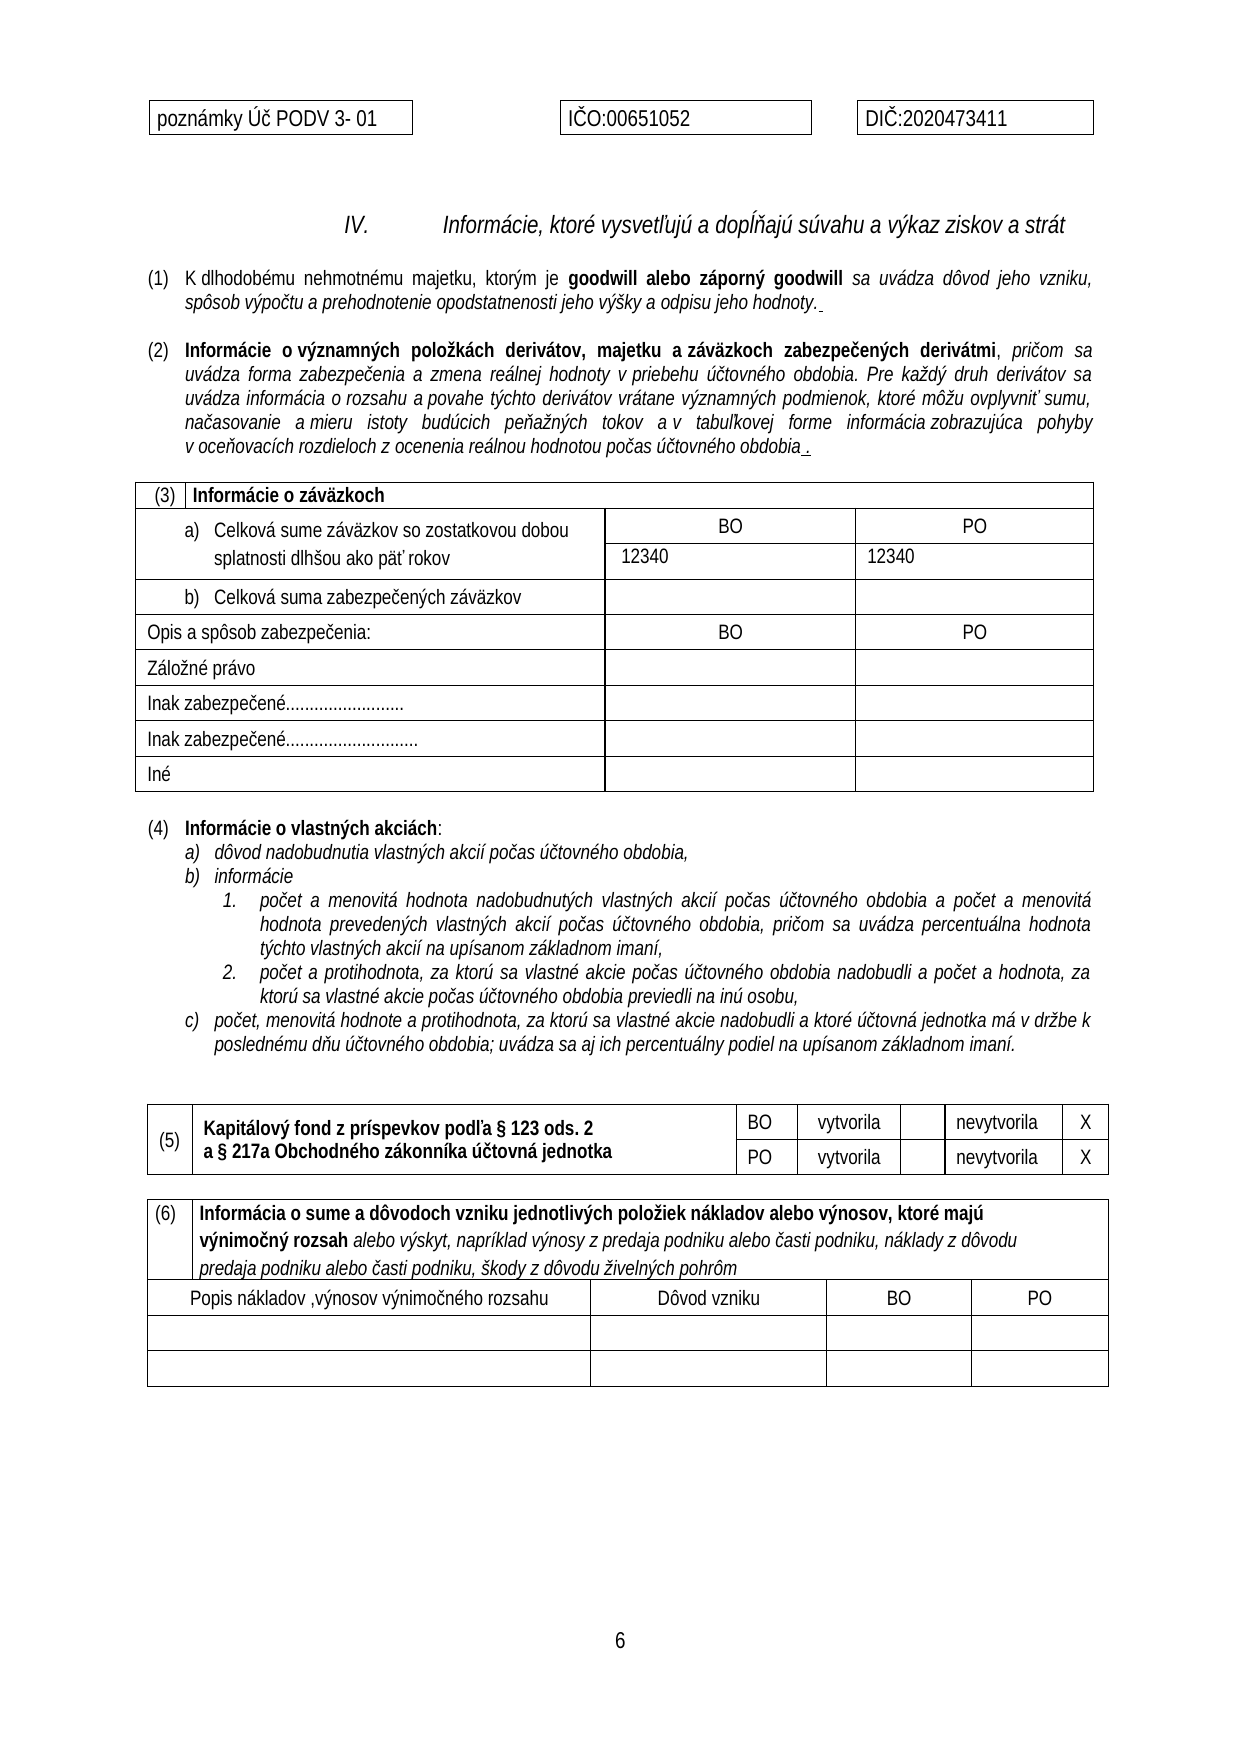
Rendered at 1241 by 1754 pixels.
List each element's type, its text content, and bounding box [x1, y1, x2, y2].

table_cell Celková sume záväzkov so zostatkovou dobou splatnosti dlhšou ako päť rokov [136, 509, 604, 578]
table_cell PO [737, 1140, 797, 1174]
list počet a menovitá hodnota nadobudnutých vlastných akcií počas účtovného obdobia a počet a menovitá hodnota prevedených vlastných akcií počas účtovného obdobia, pričom sa uvádza percentuálna hodnota týchto vlastných akcií na upísanom základnom imaní, [223, 888, 1093, 960]
table_header [148, 1200, 192, 1279]
table_cell Inak zabezpečené......................... [136, 686, 604, 720]
table_cell [606, 757, 855, 791]
list Informácie o významných položkách derivátov, majetku a záväzkoch zabezpečených derivátmi, pričom sa uvádza forma zabezpečenia a zmena reálnej hodnoty v priebehu účtovného obdobia. Pre každý druh derivátov sa uvádza informácia o rozsahu a povahe týchto derivátov vrátane významných podmienok, ktoré môžu ovplyvniť sumu, načasovanie a mieru istoty budúcich peňažných tokov a v tabuľkovej forme informácia zobrazujúca pohyby v oceňovacích rozdieloch z ocenenia reálnou hodnotou počas účtovného obdobia . [148, 338, 1093, 458]
table_header Informácie o záväzkoch [186, 483, 1093, 508]
table_cell BO [606, 615, 855, 649]
list K dlhodobému nehmotnému majetku, ktorým je goodwill alebo záporný goodwill sa uvádza dôvod jeho vzniku, spôsob výpočtu a prehodnotenie opodstatnenosti jeho výšky a odpisu jeho hodnoty. [148, 266, 1093, 314]
table_cell [827, 1351, 971, 1386]
table_cell Dôvod vzniku [591, 1280, 826, 1315]
table_cell nevytvorila [946, 1140, 1062, 1174]
table_cell [901, 1140, 944, 1174]
table_cell PO [856, 615, 1093, 649]
table_cell [606, 721, 855, 756]
table_cell BO [606, 509, 855, 543]
table_header Informácia o sume a dôvodoch vzniku jednotlivých položiek nákladov alebo výnosov, ktoré majú výnimočný rozsah alebo výskyt, napríklad výnosy z predaja podniku alebo časti podniku, náklady z dôvodu predaja podniku alebo časti podniku, škody z dôvodu živelných pohrôm [193, 1200, 1108, 1279]
table_cell [972, 1316, 1108, 1350]
table_cell PO [972, 1280, 1108, 1315]
table_header X [1063, 1105, 1108, 1139]
list Informácie o vlastných akciách: [148, 816, 1093, 840]
table_cell Popis nákladov ,výnosov výnimočného rozsahu [148, 1280, 590, 1315]
list Informácie, ktoré vysvetľujú a dopĺňajú súvahu a výkaz ziskov a strát [148, 210, 1093, 238]
table_cell PO [856, 509, 1093, 543]
table_cell vytvorila [798, 1140, 900, 1174]
table_cell [856, 757, 1093, 791]
table_cell [148, 1316, 590, 1350]
table_cell [606, 580, 855, 614]
table_cell 12340 [606, 544, 855, 578]
table_cell [856, 686, 1093, 720]
table_cell BO [827, 1280, 971, 1315]
list počet a protihodnota, za ktorú sa vlastné akcie počas účtovného obdobia nadobudli a počet a hodnota, za ktorú sa vlastné akcie počas účtovného obdobia previedli na inú osobu, [223, 960, 1093, 1008]
table_header [136, 483, 185, 508]
table_header vytvorila [798, 1105, 900, 1139]
table_cell [972, 1351, 1108, 1386]
table_header nevytvorila [946, 1105, 1062, 1139]
list počet, menovitá hodnote a protihodnota, za ktorú sa vlastné akcie nadobudli a ktoré účtovná jednotka má v držbe k poslednému dňu účtovného obdobia; uvádza sa aj ich percentuálny podiel na upísanom základnom imaní. [185, 1008, 1093, 1056]
table_cell [856, 650, 1093, 685]
table_header [901, 1105, 944, 1139]
table_cell Celková suma zabezpečených záväzkov [136, 580, 604, 614]
table_cell Inak zabezpečené............................ [136, 721, 604, 756]
table_cell X [1063, 1140, 1108, 1174]
table_cell Iné [136, 757, 604, 791]
table_cell [591, 1316, 826, 1350]
table_cell Záložné právo [136, 650, 604, 685]
table_header Kapitálový fond z príspevkov podľa § 123 ods. 2 a § 217a Obchodného zákonníka účtovná jednotka [193, 1105, 736, 1174]
table_cell Opis a spôsob zabezpečenia: [136, 615, 604, 649]
table_cell [856, 721, 1093, 756]
table_cell 12340 [856, 544, 1093, 578]
list dôvod nadobudnutia vlastných akcií počas účtovného obdobia, [185, 840, 1093, 864]
table_cell [606, 686, 855, 720]
table_cell [827, 1316, 971, 1350]
table_cell [148, 1351, 590, 1386]
table_cell [856, 580, 1093, 614]
table_cell [591, 1351, 826, 1386]
list informácie [185, 864, 1093, 888]
table_header [148, 1105, 192, 1174]
table_cell [606, 650, 855, 685]
table_header BO [737, 1105, 797, 1139]
